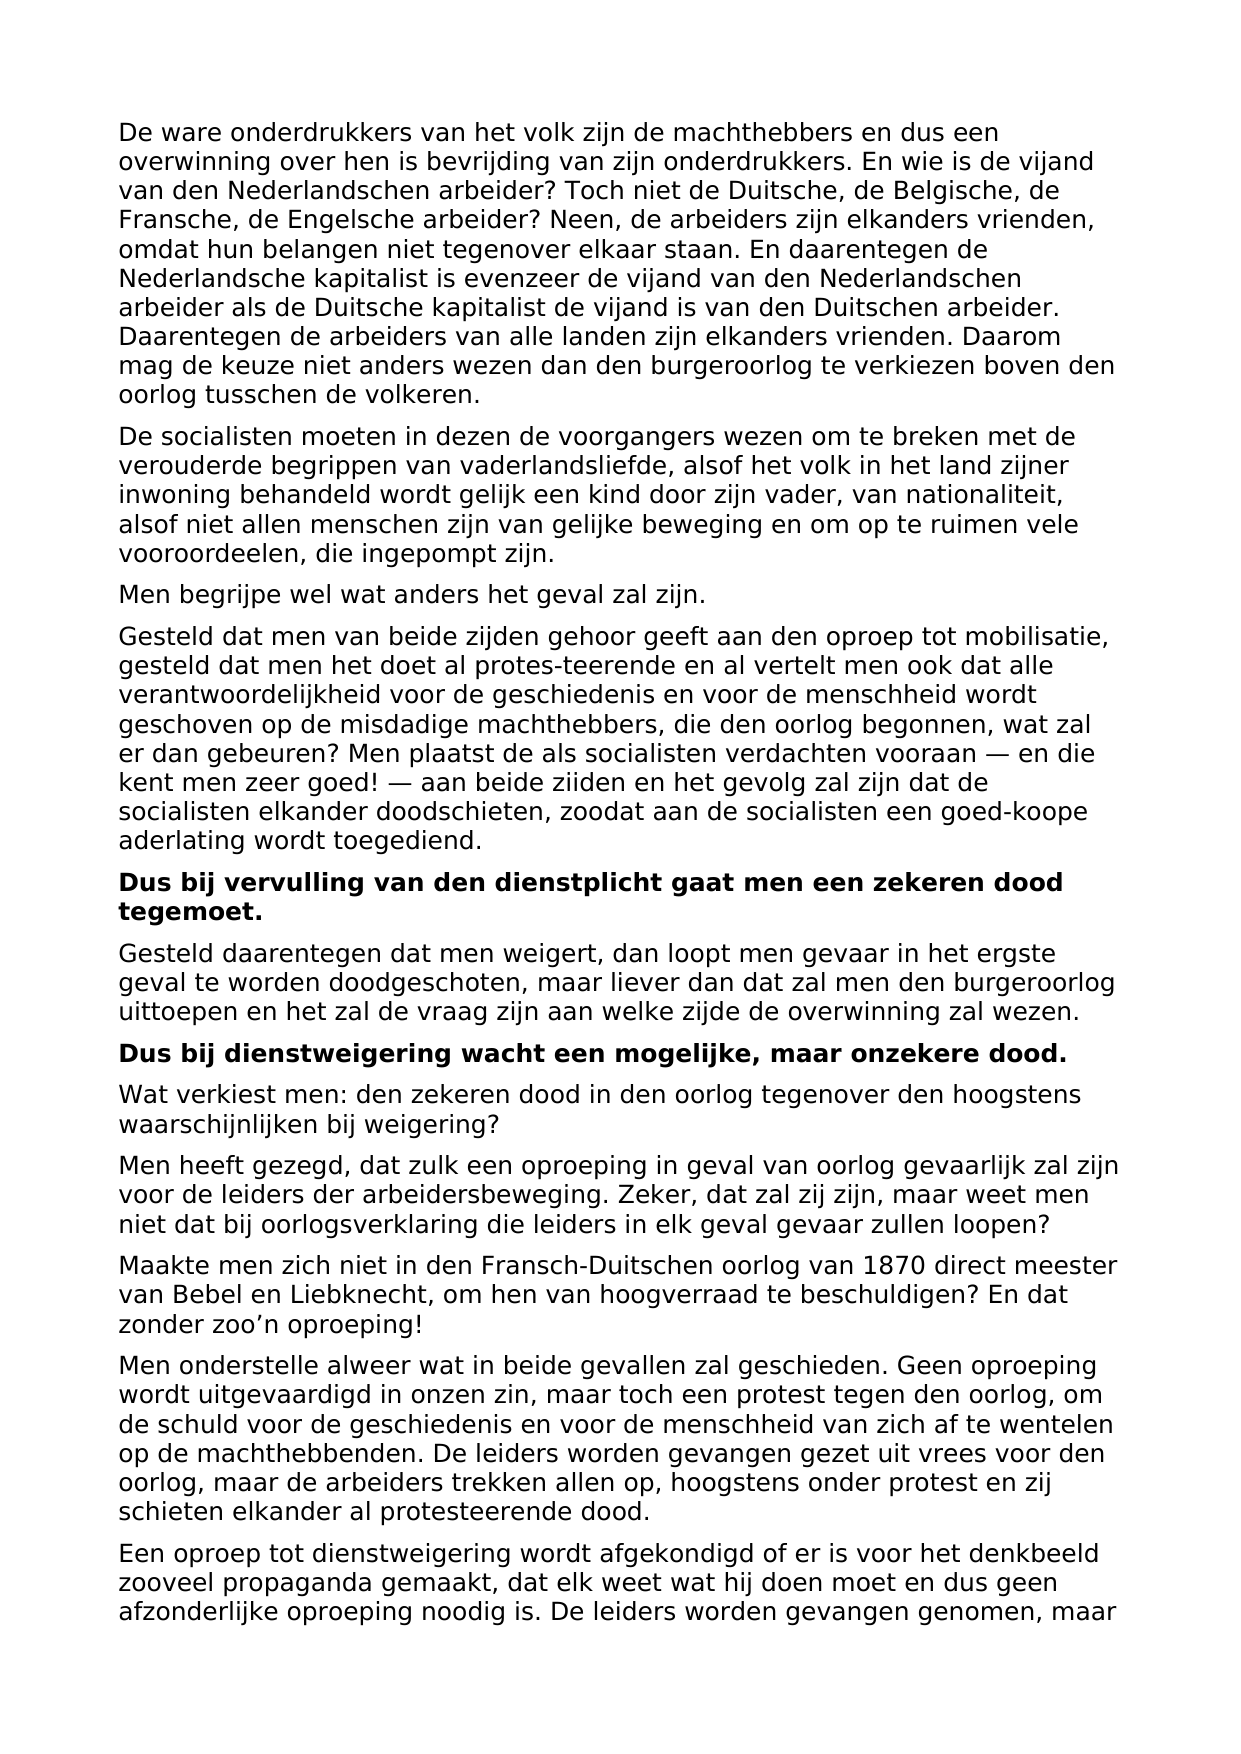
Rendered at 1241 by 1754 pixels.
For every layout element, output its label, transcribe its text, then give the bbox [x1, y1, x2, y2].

text Men onderstelle alweer wat in beide gevallen zal geschieden. Geen oproeping wordt uitgevaardigd in onzen zin, maar toch een protest tegen den oorlog, om de schuld voor de geschiedenis en voor de menschheid van zich af te wentelen op de machthebbenden. De leiders worden gevangen gezet uit vrees voor den oorlog, maar de arbeiders trekken allen op, hoogstens onder protest en zij schieten elkander al protesteerende dood. [118, 1351, 1122, 1526]
text Men begrijpe wel wat anders het geval zal zijn. [118, 581, 1122, 610]
text Een oproep tot dienstweigering wordt afgekondigd of er is voor het denkbeeld zooveel propaganda gemaakt, dat elk weet wat hij doen moet en dus geen afzonderlijke oproeping noodig is. De leiders worden gevangen genomen, maar [118, 1539, 1122, 1626]
text Maakte men zich niet in den Fransch-Duitschen oorlog van 1870 direct meester van Bebel en Liebknecht, om hen van hoogverraad te beschuldigen? En dat zonder zoo’n oproeping! [118, 1251, 1122, 1339]
text De ware onderdrukkers van het volk zijn de machthebbers en dus een overwinning over hen is bevrijding van zijn onderdrukkers. En wie is de vijand van den Nederlandschen arbeider? Toch niet de Duitsche, de Belgische, de Fransche, de Engelsche arbeider? Neen, de arbeiders zijn elkanders vrienden, omdat hun belangen niet tegenover elkaar staan. En daarentegen de Nederlandsche kapitalist is evenzeer de vijand van den Nederlandschen arbeider als de Duitsche kapitalist de vijand is van den Duitschen arbeider. Daarentegen de arbeiders van alle landen zijn elkanders vrienden. Daarom mag de keuze niet anders wezen dan den burgeroorlog te verkiezen boven den oorlog tusschen de volkeren. [118, 118, 1122, 410]
text Dus bij dienstweigering wacht een mogelijke, maar onzekere dood. [118, 1039, 1122, 1068]
text Dus bij vervulling van den dienstplicht gaat men een zekeren dood tegemoet. [118, 868, 1122, 926]
text Gesteld daarentegen dat men weigert, dan loopt men gevaar in het ergste geval te worden doodgeschoten, maar liever dan dat zal men den burgeroorlog uittoepen en het zal de vraag zijn aan welke zijde de overwinning zal wezen. [118, 939, 1122, 1026]
text Men heeft gezegd, dat zulk een oproeping in geval van oorlog gevaarlijk zal zijn voor de leiders der arbeidersbeweging. Zeker, dat zal zij zijn, maar weet men niet dat bij oorlogsverklaring die leiders in elk geval gevaar zullen loopen? [118, 1151, 1122, 1239]
text Gesteld dat men van beide zijden gehoor geeft aan den oproep tot mobilisatie, gesteld dat men het doet al protes-teerende en al vertelt men ook dat alle verantwoordelijkheid voor de geschiedenis en voor de menschheid wordt geschoven op de misdadige machthebbers, die den oorlog begonnen, wat zal er dan gebeuren? Men plaatst de als socialisten verdachten vooraan — en die kent men zeer goed! — aan beide ziiden en het gevolg zal zijn dat de socialisten elkander doodschieten, zoodat aan de socialisten een goed-koope aderlating wordt toegediend. [118, 622, 1122, 856]
text De socialisten moeten in dezen de voorgangers wezen om te breken met de verouderde begrippen van vaderlandsliefde, alsof het volk in het land zijner inwoning behandeld wordt gelijk een kind door zijn vader, van nationaliteit, alsof niet allen menschen zijn van gelijke beweging en om op te ruimen vele vooroordeelen, die ingepompt zijn. [118, 422, 1122, 568]
text Wat verkiest men: den zekeren dood in den oorlog tegenover den hoogstens waarschijnlijken bij weigering? [118, 1081, 1122, 1139]
